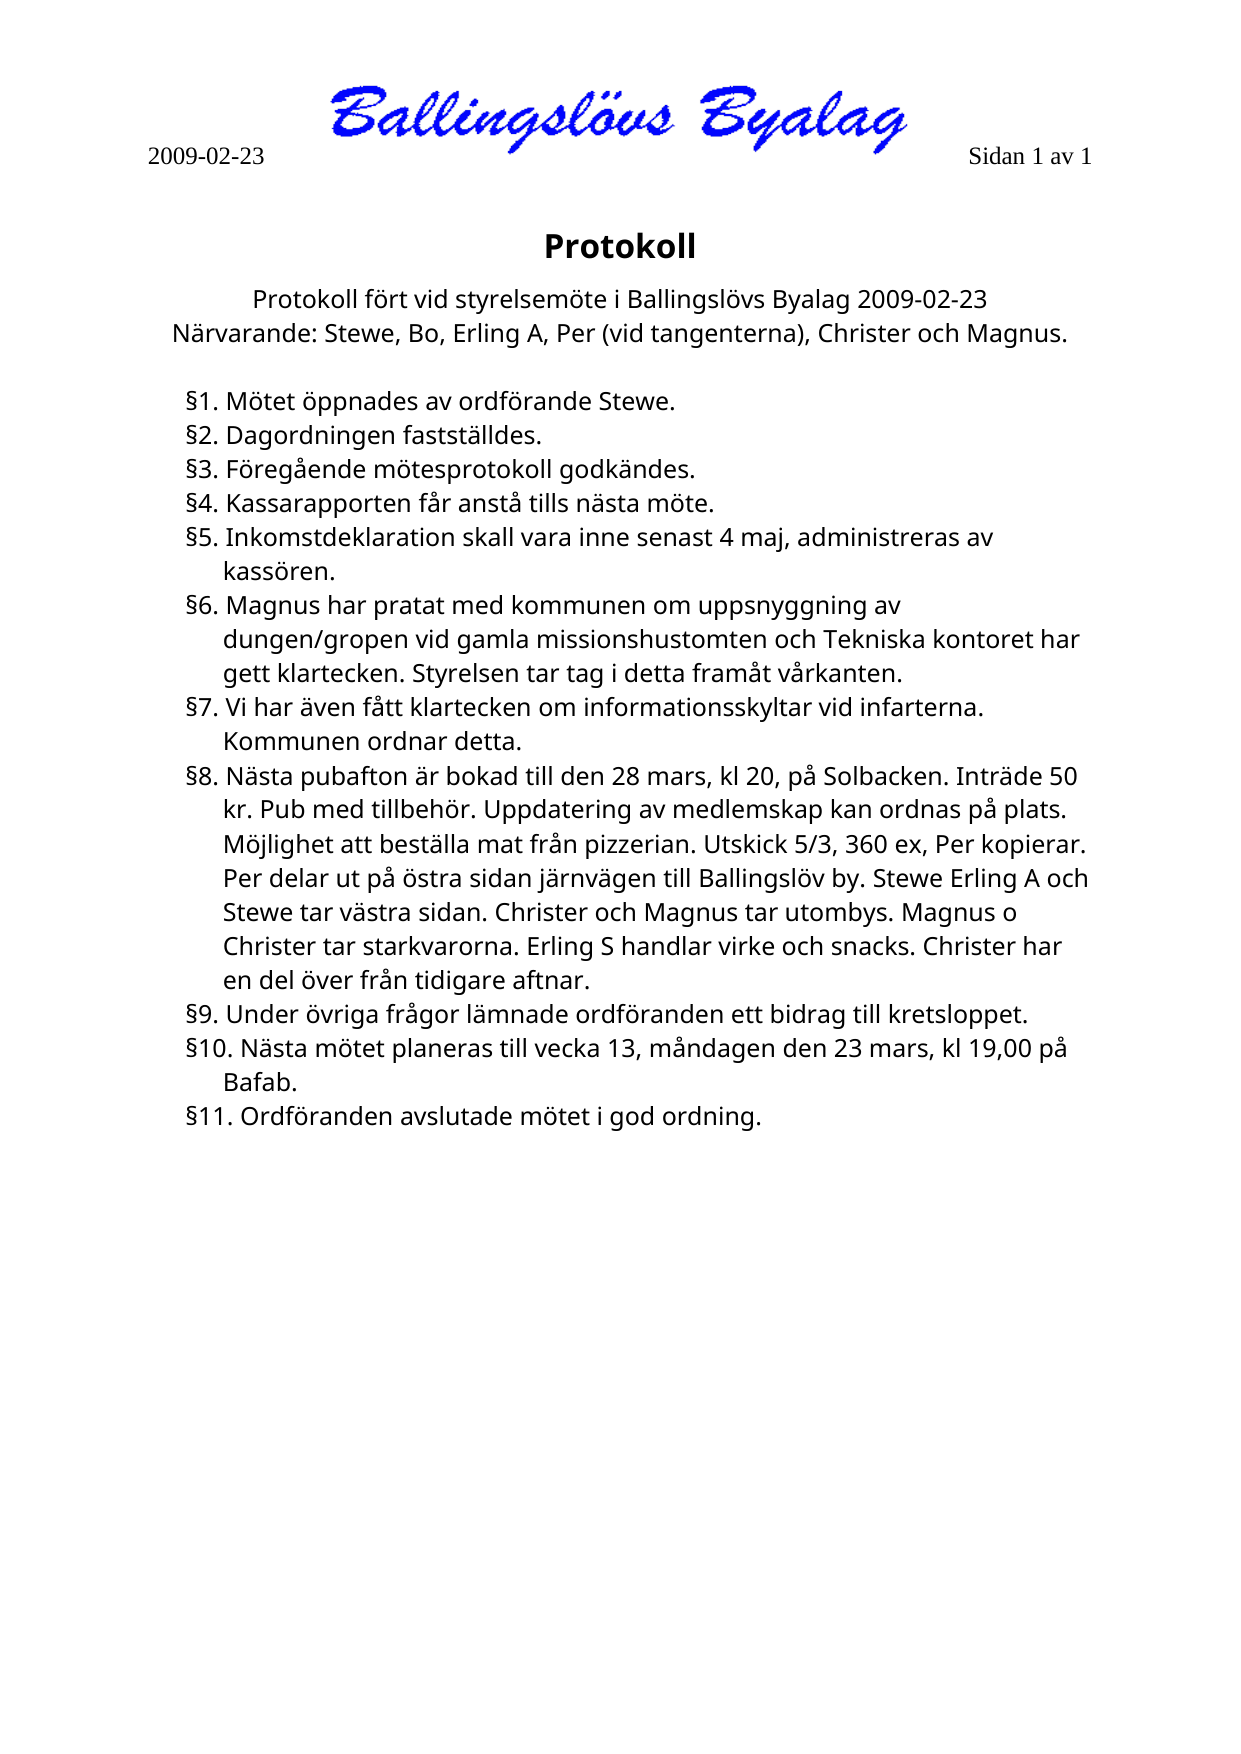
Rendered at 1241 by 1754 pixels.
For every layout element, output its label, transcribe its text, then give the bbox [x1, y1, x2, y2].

list Föregående mötesprotokoll godkändes. [185, 452, 1092, 486]
text Protokoll fört vid styrelsemöte i Ballingslövs Byalag 2009-02-23 [148, 281, 1092, 315]
list Mötet öppnades av ordförande Stewe. [185, 383, 1092, 417]
picture [329, 82, 912, 156]
list Nästa mötet planeras till vecka 13, måndagen den 23 mars, kl 19,00 på Bafab. [185, 1031, 1092, 1099]
list Inkomstdeklaration skall vara inne senast 4 maj, administreras av kassören. [185, 520, 1092, 588]
list Vi har även fått klartecken om informationsskyltar vid infarterna. Kommunen ordnar detta. [185, 690, 1092, 758]
list Magnus har pratat med kommunen om uppsnyggning av dungen/gropen vid gamla missionshustomten och Tekniska kontoret har gett klartecken. Styrelsen tar tag i detta framåt vårkanten. [185, 588, 1092, 690]
subtitle Protokoll [148, 223, 1092, 269]
list Nästa pubafton är bokad till den 28 mars, kl 20, på Solbacken. Inträde 50 kr. Pub med tillbehör. Uppdatering av medlemskap kan ordnas på plats. Möjlighet att beställa mat från pizzerian. Utskick 5/3, 360 ex, Per kopierar. Per delar ut på östra sidan järnvägen till Ballingslöv by. Stewe Erling A och Stewe tar västra sidan. Christer och Magnus tar utombys. Magnus o Christer tar starkvarorna. Erling S handlar virke och snacks. Christer har en del över från tidigare aftnar. [185, 758, 1092, 997]
text Närvarande: Stewe, Bo, Erling A, Per (vid tangenterna), Christer och Magnus. [148, 315, 1092, 349]
list Under övriga frågor lämnade ordföranden ett bidrag till kretsloppet. [185, 997, 1092, 1031]
list Ordföranden avslutade mötet i god ordning. [185, 1099, 1092, 1133]
list Kassarapporten får anstå tills nästa möte. [185, 486, 1092, 520]
list Dagordningen fastställdes. [185, 417, 1092, 452]
